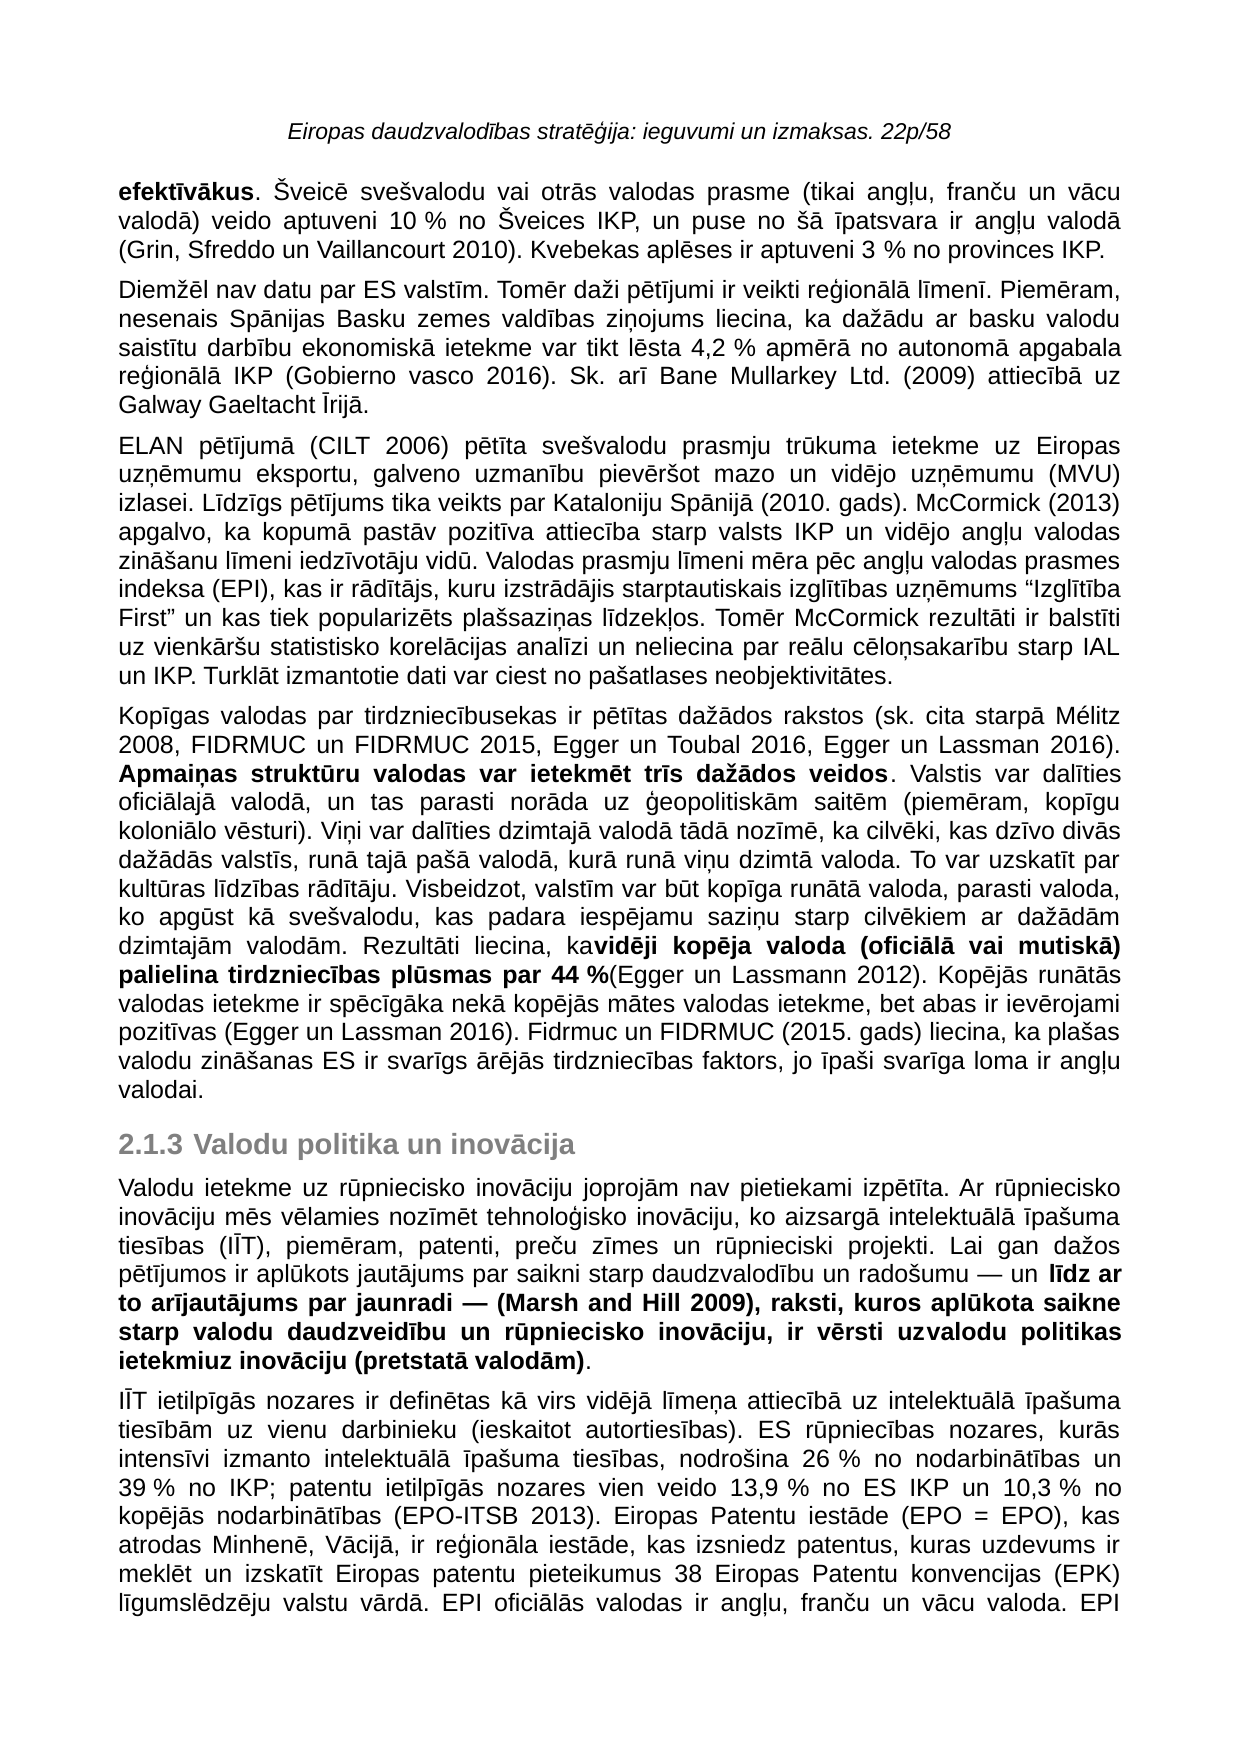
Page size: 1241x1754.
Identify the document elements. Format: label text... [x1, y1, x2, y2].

text ELAN pētījumā (CILT 2006) pētīta svešvalodu prasmju trūkuma ietekme uz Eiropas uzņēmumu eksportu, galveno uzmanību pievēršot mazo un vidējo uzņēmumu (MVU) izlasei. Līdzīgs pētījums tika veikts par Kataloniju Spānijā (2010. gads). McCormick (2013) apgalvo, ka kopumā pastāv pozitīva attiecība starp valsts IKP un vidējo angļu valodas zināšanu līmeni iedzīvotāju vidū. Valodas prasmju līmeni mēra pēc angļu valodas prasmes indeksa (EPI), kas ir rādītājs, kuru izstrādājis starptautiskais izglītības uzņēmums “Izglītība First” un kas tiek popularizēts plašsaziņas līdzekļos. Tomēr McCormick rezultāti ir balstīti uz vienkāršu statistisko korelācijas analīzi un neliecina par reālu cēloņsakarību starp IAL un IKP. Turklāt izmantotie dati var ciest no pašatlases neobjektivitātes. [118, 431, 1122, 689]
text Valodu ietekme uz rūpniecisko inovāciju joprojām nav pietiekami izpētīta. Ar rūpniecisko inovāciju mēs vēlamies nozīmēt tehnoloģisko inovāciju, ko aizsargā intelektuālā īpašuma tiesības (IĪT), piemēram, patenti, preču zīmes un rūpnieciski projekti. Lai gan dažos pētījumos ir aplūkots jautājums par saikni starp daudzvalodību un radošumu — un līdz ar to arījautājums par jaunradi — (Marsh and Hill 2009), raksti, kuros aplūkota saikne starp valodu daudzveidību un rūpniecisko inovāciju, ir vērsti uzvalodu politikas ietekmiuz inovāciju (pretstatā valodām). [118, 1173, 1122, 1374]
subtitle Valodu politika un inovācija [118, 1127, 1122, 1161]
text IĪT ietilpīgās nozares ir definētas kā virs vidējā līmeņa attiecībā uz intelektuālā īpašuma tiesībām uz vienu darbinieku (ieskaitot autortiesības). ES rūpniecības nozares, kurās intensīvi izmanto intelektuālā īpašuma tiesības, nodrošina 26 % no nodarbinātības un 39 % no IKP; patentu ietilpīgās nozares vien veido 13,9 % no ES IKP un 10,3 % no kopējās nodarbinātības (EPO-ITSB 2013). Eiropas Patentu iestāde (EPO = EPO), kas atrodas Minhenē, Vācijā, ir reģionāla iestāde, kas izsniedz patentus, kuras uzdevums ir meklēt un izskatīt Eiropas patentu pieteikumus 38 Eiropas Patentu konvencijas (EPK) līgumslēdzēju valstu vārdā. EPI oficiālās valodas ir angļu, franču un vācu valoda. EPI [118, 1386, 1122, 1616]
text Diemžēl nav datu par ES valstīm. Tomēr daži pētījumi ir veikti reģionālā līmenī. Piemēram, nesenais Spānijas Basku zemes valdības ziņojums liecina, ka dažādu ar basku valodu saistītu darbību ekonomiskā ietekme var tikt lēsta 4,2 % apmērā no autonomā apgabala reģionālā IKP (Gobierno vasco 2016). Sk. arī Bane Mullarkey Ltd. (2009) attiecībā uz Galway Gaeltacht Īrijā. [118, 275, 1122, 419]
text efektīvākus. Šveicē svešvalodu vai otrās valodas prasme (tikai angļu, franču un vācu valodā) veido aptuveni 10 % no Šveices IKP, un puse no šā īpatsvara ir angļu valodā (Grin, Sfreddo un Vaillancourt 2010). Kvebekas aplēses ir aptuveni 3 % no provinces IKP. [118, 177, 1122, 263]
text Kopīgas valodas par tirdzniecībusekas ir pētītas dažādos rakstos (sk. cita starpā Mélitz 2008, FIDRMUC un FIDRMUC 2015, Egger un Toubal 2016, Egger un Lassman 2016). Apmaiņas struktūru valodas var ietekmēt trīs dažādos veidos. Valstis var dalīties oficiālajā valodā, un tas parasti norāda uz ģeopolitiskām saitēm (piemēram, kopīgu koloniālo vēsturi). Viņi var dalīties dzimtajā valodā tādā nozīmē, ka cilvēki, kas dzīvo divās dažādās valstīs, runā tajā pašā valodā, kurā runā viņu dzimtā valoda. To var uzskatīt par kultūras līdzības rādītāju. Visbeidzot, valstīm var būt kopīga runātā valoda, parasti valoda, ko apgūst kā svešvalodu, kas padara iespējamu saziņu starp cilvēkiem ar dažādām dzimtajām valodām. Rezultāti liecina, kavidēji kopēja valoda (oficiālā vai mutiskā) palielina tirdzniecības plūsmas par 44 %(Egger un Lassmann 2012). Kopējās runātās valodas ietekme ir spēcīgāka nekā kopējās mātes valodas ietekme, bet abas ir ievērojami pozitīvas (Egger un Lassman 2016). Fidrmuc un FIDRMUC (2015. gads) liecina, ka plašas valodu zināšanas ES ir svarīgs ārējās tirdzniecības faktors, jo īpaši svarīga loma ir angļu valodai. [118, 701, 1122, 1104]
